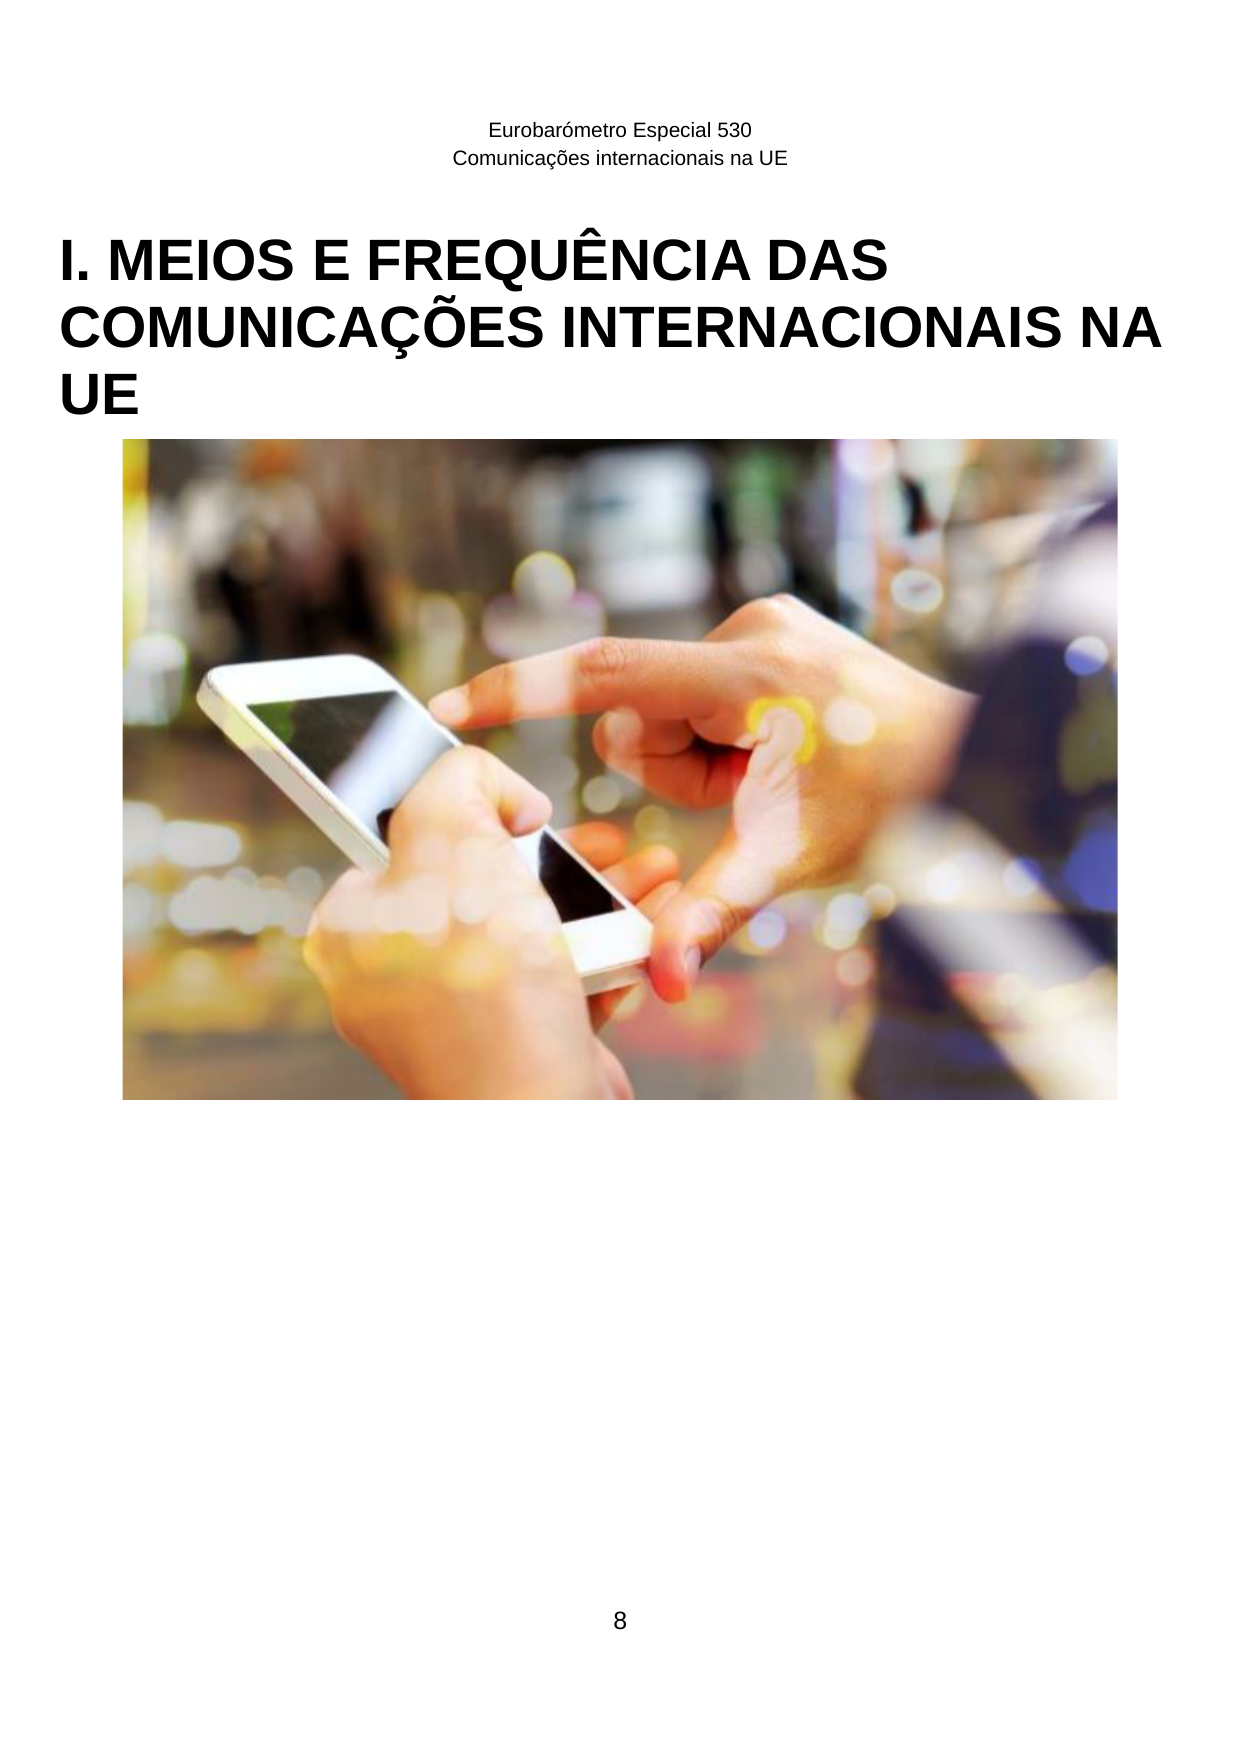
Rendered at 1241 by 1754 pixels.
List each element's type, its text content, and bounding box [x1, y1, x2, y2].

subtitle I. MEIOS E FREQUÊNCIA DAS COMUNICAÇÕES INTERNACIONAIS NA UE [59, 225, 1181, 427]
picture [122, 439, 1118, 1100]
